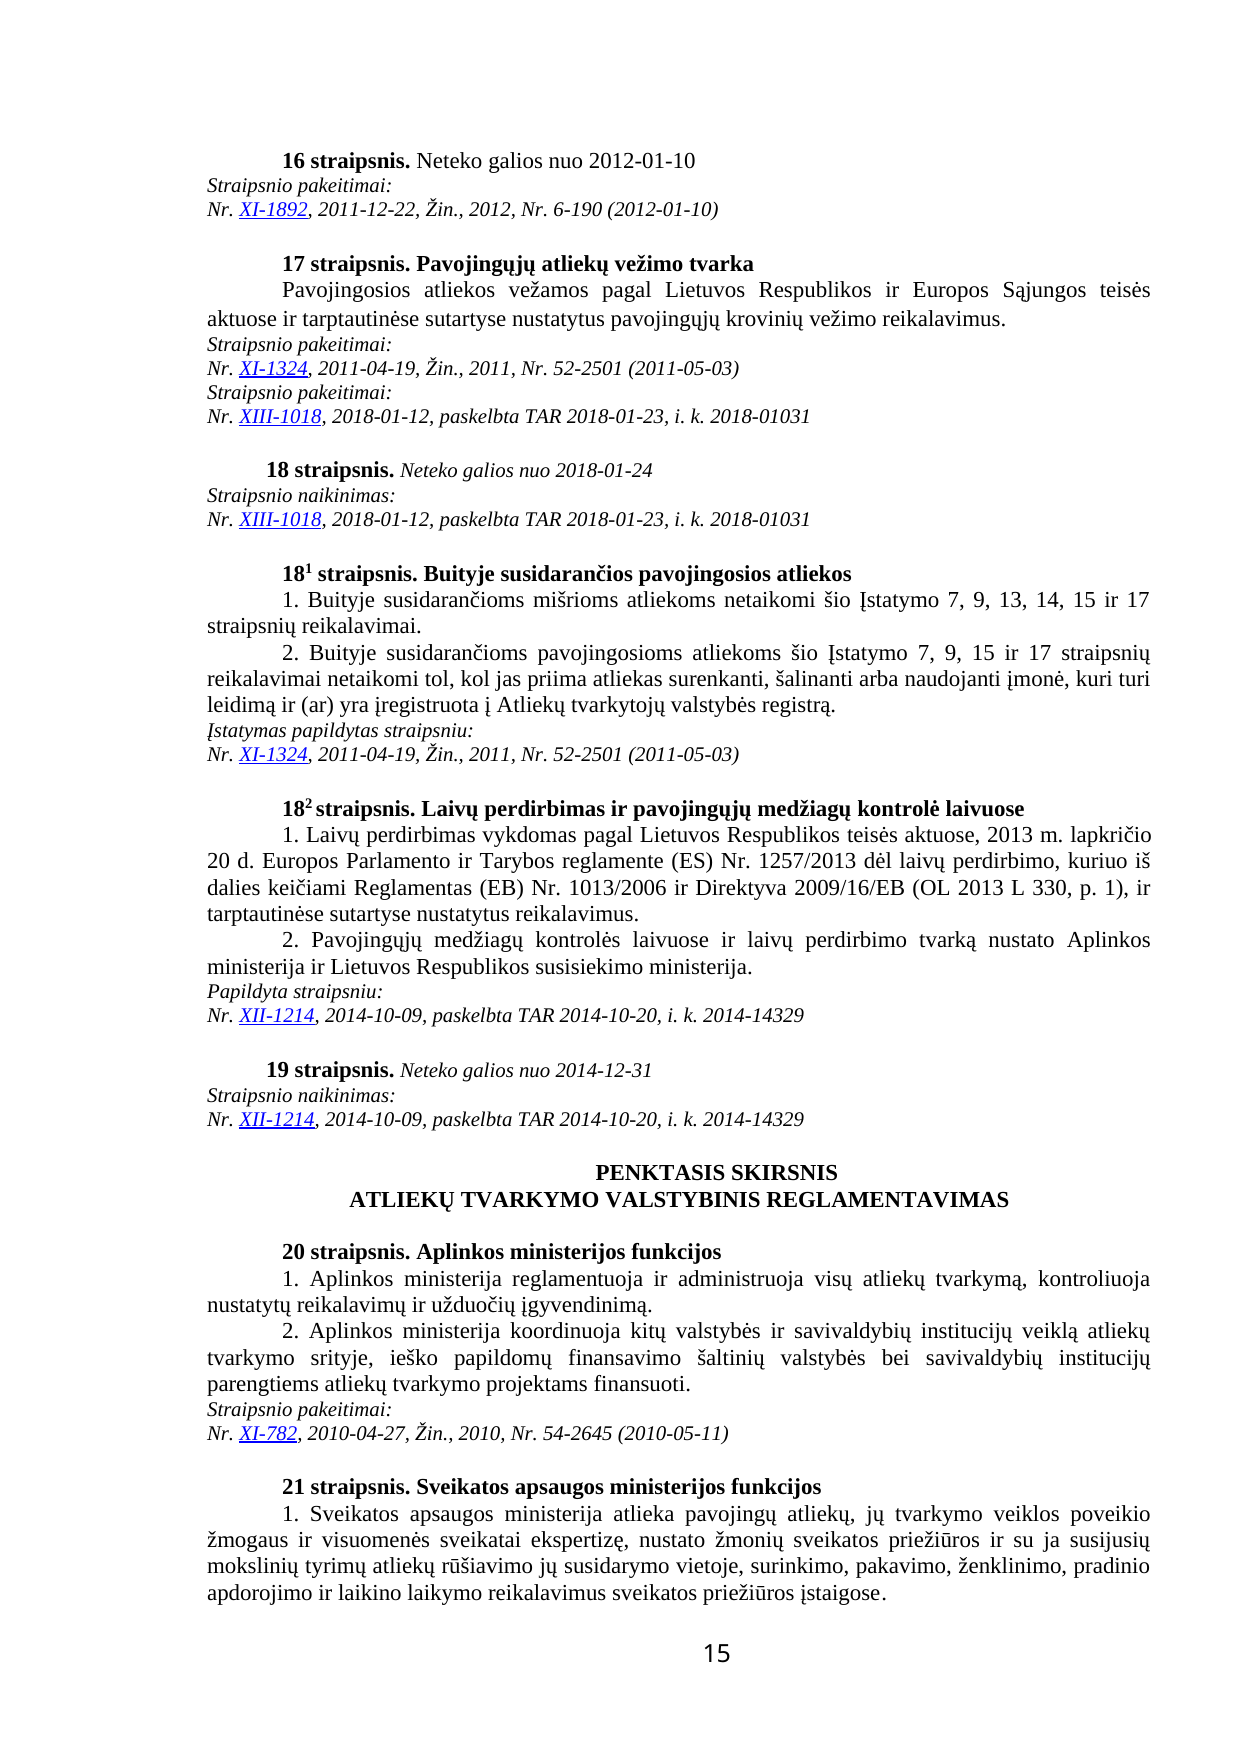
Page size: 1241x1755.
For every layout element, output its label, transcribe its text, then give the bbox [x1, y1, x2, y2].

text 1. Laivų perdirbimas vykdomas pagal Lietuvos Respublikos teisės aktuose, 2013 m. lapkričio 20 d. Europos Parlamento ir Tarybos reglamente (ES) Nr. 1257/2013 dėl laivų perdirbimo, kuriuo iš dalies keičiami Reglamentas (EB) Nr. 1013/2006 ir Direktyva 2009/16/EB (OL 2013 L 330, p. 1), ir tarptautinėse sutartyse nustatytus reikalavimus. [207, 821, 1152, 927]
text Nr. XI-1892, 2011-12-22, Žin., 2012, Nr. 6-190 (2012-01-10) [207, 197, 1152, 221]
text Straipsnio pakeitimai: [207, 380, 1152, 404]
text 19 straipsnis. Neteko galios nuo 2014-12-31 [207, 1056, 1152, 1082]
text Nr. XII-1214, 2014-10-09, paskelbta TAR 2014-10-20, i. k. 2014-14329 [207, 1107, 1152, 1131]
text 18 straipsnis. Neteko galios nuo 2018-01-24 [207, 457, 1152, 483]
text Straipsnio pakeitimai: [207, 1397, 1152, 1421]
text 16 straipsnis. Neteko galios nuo 2012-01-10 [282, 147, 1152, 173]
text ATLIEKŲ TVARKYMO valstybinis reglamentavimas [207, 1186, 1152, 1212]
text Įstatymas papildytas straipsniu: [207, 718, 1152, 742]
text 1. Sveikatos apsaugos ministerija atlieka pavojingų atliekų, jų tvarkymo veiklos poveikio žmogaus ir visuomenės sveikatai ekspertizę, nustato žmonių sveikatos priežiūros ir su ja susijusių mokslinių tyrimų atliekų rūšiavimo jų susidarymo vietoje, surinkimo, pakavimo, ženklinimo, pradinio apdorojimo ir laikino laikymo reikalavimus sveikatos priežiūros įstaigose. [207, 1500, 1152, 1605]
text Nr. XI-1324, 2011-04-19, Žin., 2011, Nr. 52-2501 (2011-05-03) [207, 356, 1152, 380]
text Straipsnio naikinimas: [207, 483, 1152, 507]
text Papildyta straipsniu: [207, 979, 1152, 1003]
text Nr. XI-782, 2010-04-27, Žin., 2010, Nr. 54-2645 (2010-05-11) [207, 1421, 1152, 1445]
text 17 straipsnis. Pavojingųjų atliekų vežimo tvarka [207, 250, 1152, 276]
text Straipsnio naikinimas: [207, 1082, 1152, 1107]
text Nr. XII-1214, 2014-10-09, paskelbta TAR 2014-10-20, i. k. 2014-14329 [207, 1003, 1152, 1027]
text Straipsnio pakeitimai: [207, 173, 1152, 197]
text Nr. XI-1324, 2011-04-19, Žin., 2011, Nr. 52-2501 (2011-05-03) [207, 742, 1152, 766]
text Nr. XIII-1018, 2018-01-12, paskelbta TAR 2018-01-23, i. k. 2018-01031 [207, 507, 1152, 531]
text 2. Pavojingųjų medžiagų kontrolės laivuose ir laivų perdirbimo tvarką nustato Aplinkos ministerija ir Lietuvos Respublikos susisiekimo ministerija. [207, 927, 1152, 979]
text 2. Aplinkos ministerija koordinuoja kitų valstybės ir savivaldybių institucijų veiklą atliekų tvarkymo srityje, ieško papildomų finansavimo šaltinių valstybės bei savivaldybių institucijų parengtiems atliekų tvarkymo projektams finansuoti. [207, 1317, 1152, 1397]
text Pavojingosios atliekos vežamos pagal Lietuvos Respublikos ir Europos Sąjungos teisės aktuose ir tarptautinėse sutartyse nustatytus pavojingųjų krovinių vežimo reikalavimus. [207, 276, 1152, 332]
text 1. Buityje susidarančioms mišrioms atliekoms netaikomi šio Įstatymo 7, 9, 13, 14, 15 ir 17 straipsnių reikalavimai. [207, 586, 1152, 639]
text Straipsnio pakeitimai: [207, 332, 1152, 356]
text Penktasis skirsnis [207, 1159, 1152, 1186]
text 1. Aplinkos ministerija reglamentuoja ir administruoja visų atliekų tvarkymą, kontroliuoja nustatytų reikalavimų ir užduočių įgyvendinimą. [207, 1265, 1152, 1317]
text 20 straipsnis. Aplinkos ministerijos funkcijos [207, 1238, 1152, 1265]
text 2. Buityje susidarančioms pavojingosioms atliekoms šio Įstatymo 7, 9, 15 ir 17 straipsnių reikalavimai netaikomi tol, kol jas priima atliekas surenkanti, šalinanti arba naudojanti įmonė, kuri turi leidimą ir (ar) yra įregistruota į Atliekų tvarkytojų valstybės registrą. [207, 639, 1152, 718]
text 182 straipsnis. Laivų perdirbimas ir pavojingųjų medžiagų kontrolė laivuose [207, 795, 1152, 821]
text 181 straipsnis. Buityje susidarančios pavojingosios atliekos [207, 560, 1152, 586]
text Nr. XIII-1018, 2018-01-12, paskelbta TAR 2018-01-23, i. k. 2018-01031 [207, 404, 1152, 428]
text 21 straipsnis. Sveikatos apsaugos ministerijos funkcijos [207, 1473, 1152, 1500]
